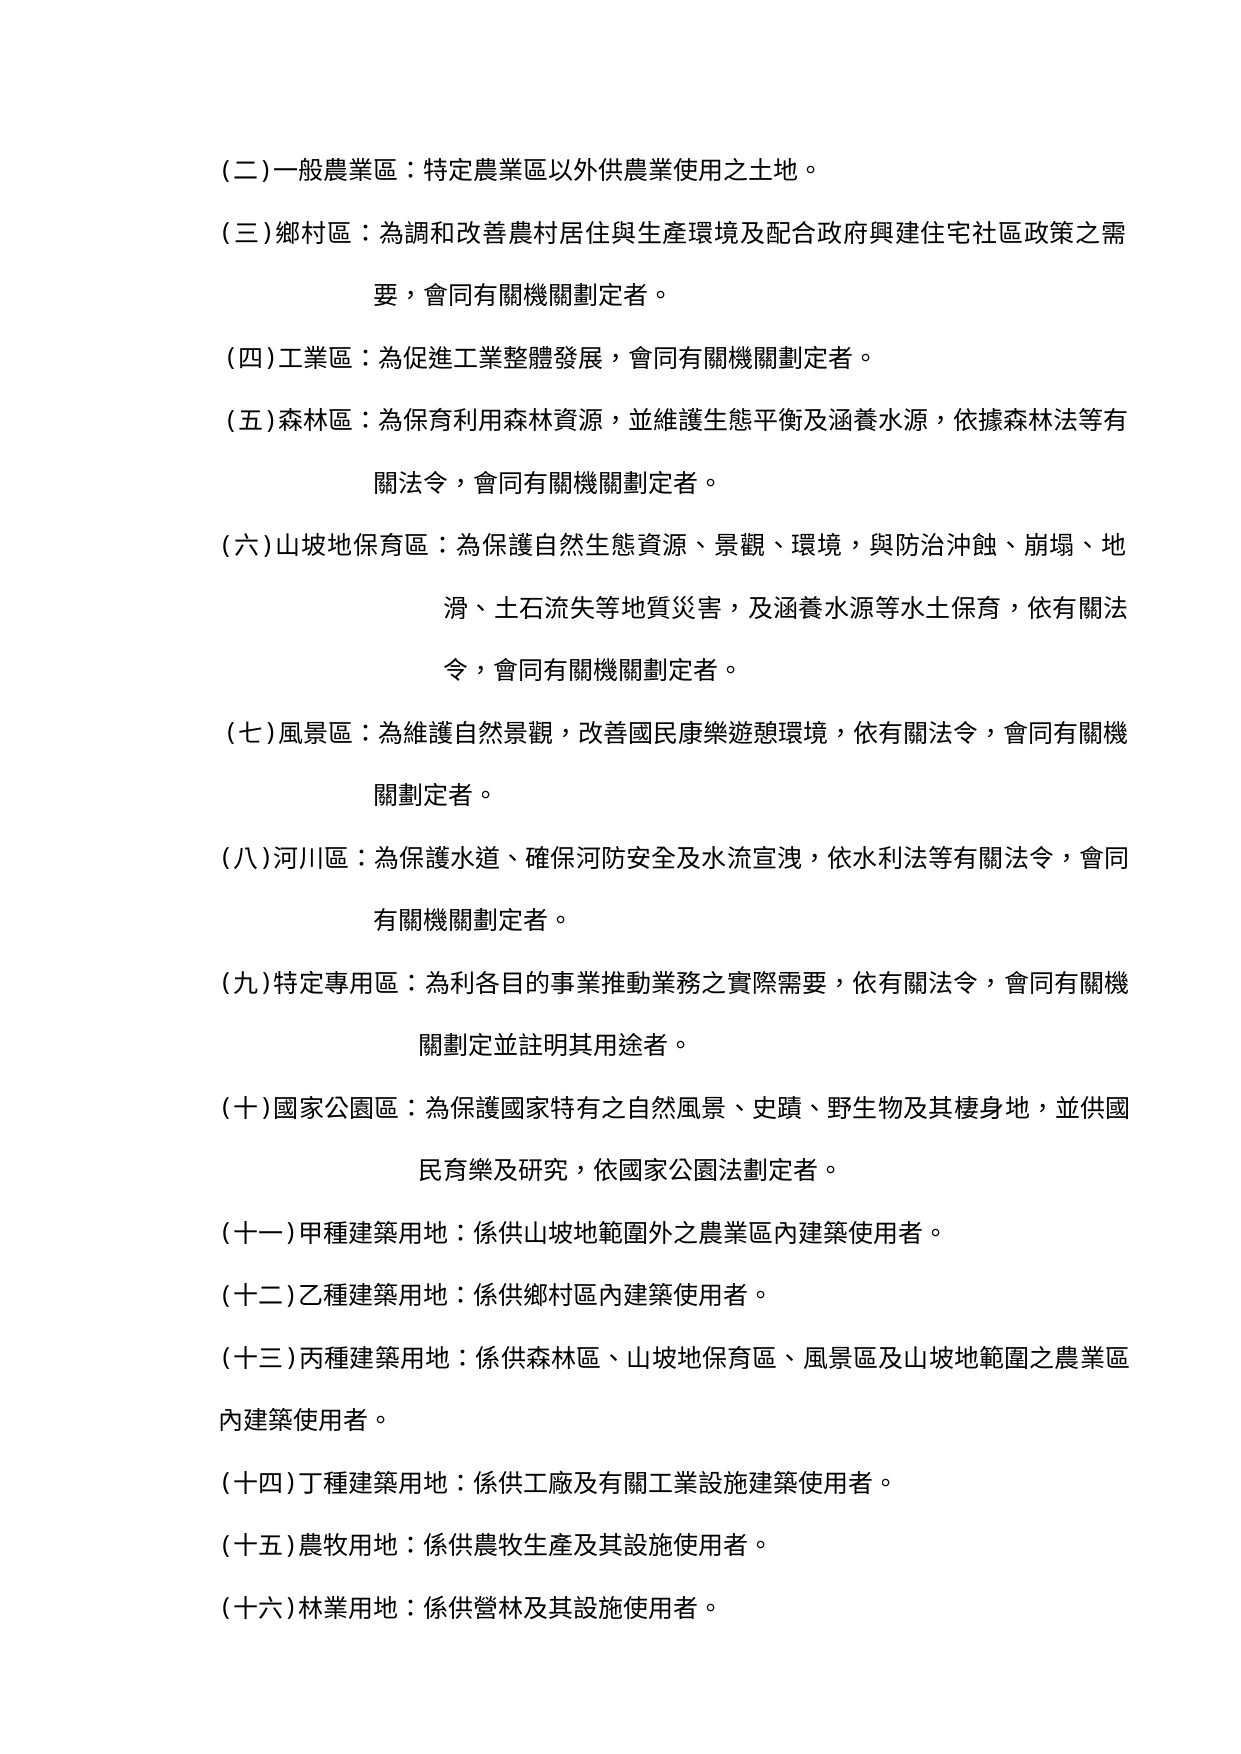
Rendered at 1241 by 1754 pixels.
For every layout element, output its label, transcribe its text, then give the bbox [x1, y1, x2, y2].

table_cell (二)一般農業區：特定農業區以外供農業使用之土地。 (三)鄉村區：為調和改善農村居住與生產環境及配合政府興建住宅社區政策之需要，會同有關機關劃定者。 (四)工業區：為促進工業整體發展，會同有關機關劃定者。 (五)森林區：為保育利用森林資源，並維護生態平衡及涵養水源，依據森林法等有關法令，會同有關機關劃定者。 (六)山坡地保育區：為保護自然生態資源、景觀、環境，與防治沖蝕、崩塌、地滑、土石流失等地質災害，及涵養水源等水土保育，依有關法令，會同有關機關劃定者。 (七)風景區：為維護自然景觀，改善國民康樂遊憩環境，依有關法令，會同有關機關劃定者。 (八)河川區：為保護水道、確保河防安全及水流宣洩，依水利法等有關法令，會同有關機關劃定者。 (九)特定專用區：為利各目的事業推動業務之實際需要，依有關法令，會同有關機關劃定並註明其用途者。 (十)國家公園區：為保護國家特有之自然風景、史蹟、野生物及其棲身地，並供國民育樂及研究，依國家公園法劃定者。 (十一)甲種建築用地：係供山坡地範圍外之農業區內建築使用者。 (十二)乙種建築用地：係供鄉村區內建築使用者。 (十三)丙種建築用地：係供森林區、山坡地保育區、風景區及山坡地範圍之農業區內建築使用者。 (十四)丁種建築用地：係供工廠及有關工業設施建築使用者。 (十五)農牧用地：係供農牧生產及其設施使用者。 (十六)林業用地：係供營林及其設施使用者。 [129, 127, 1142, 1627]
